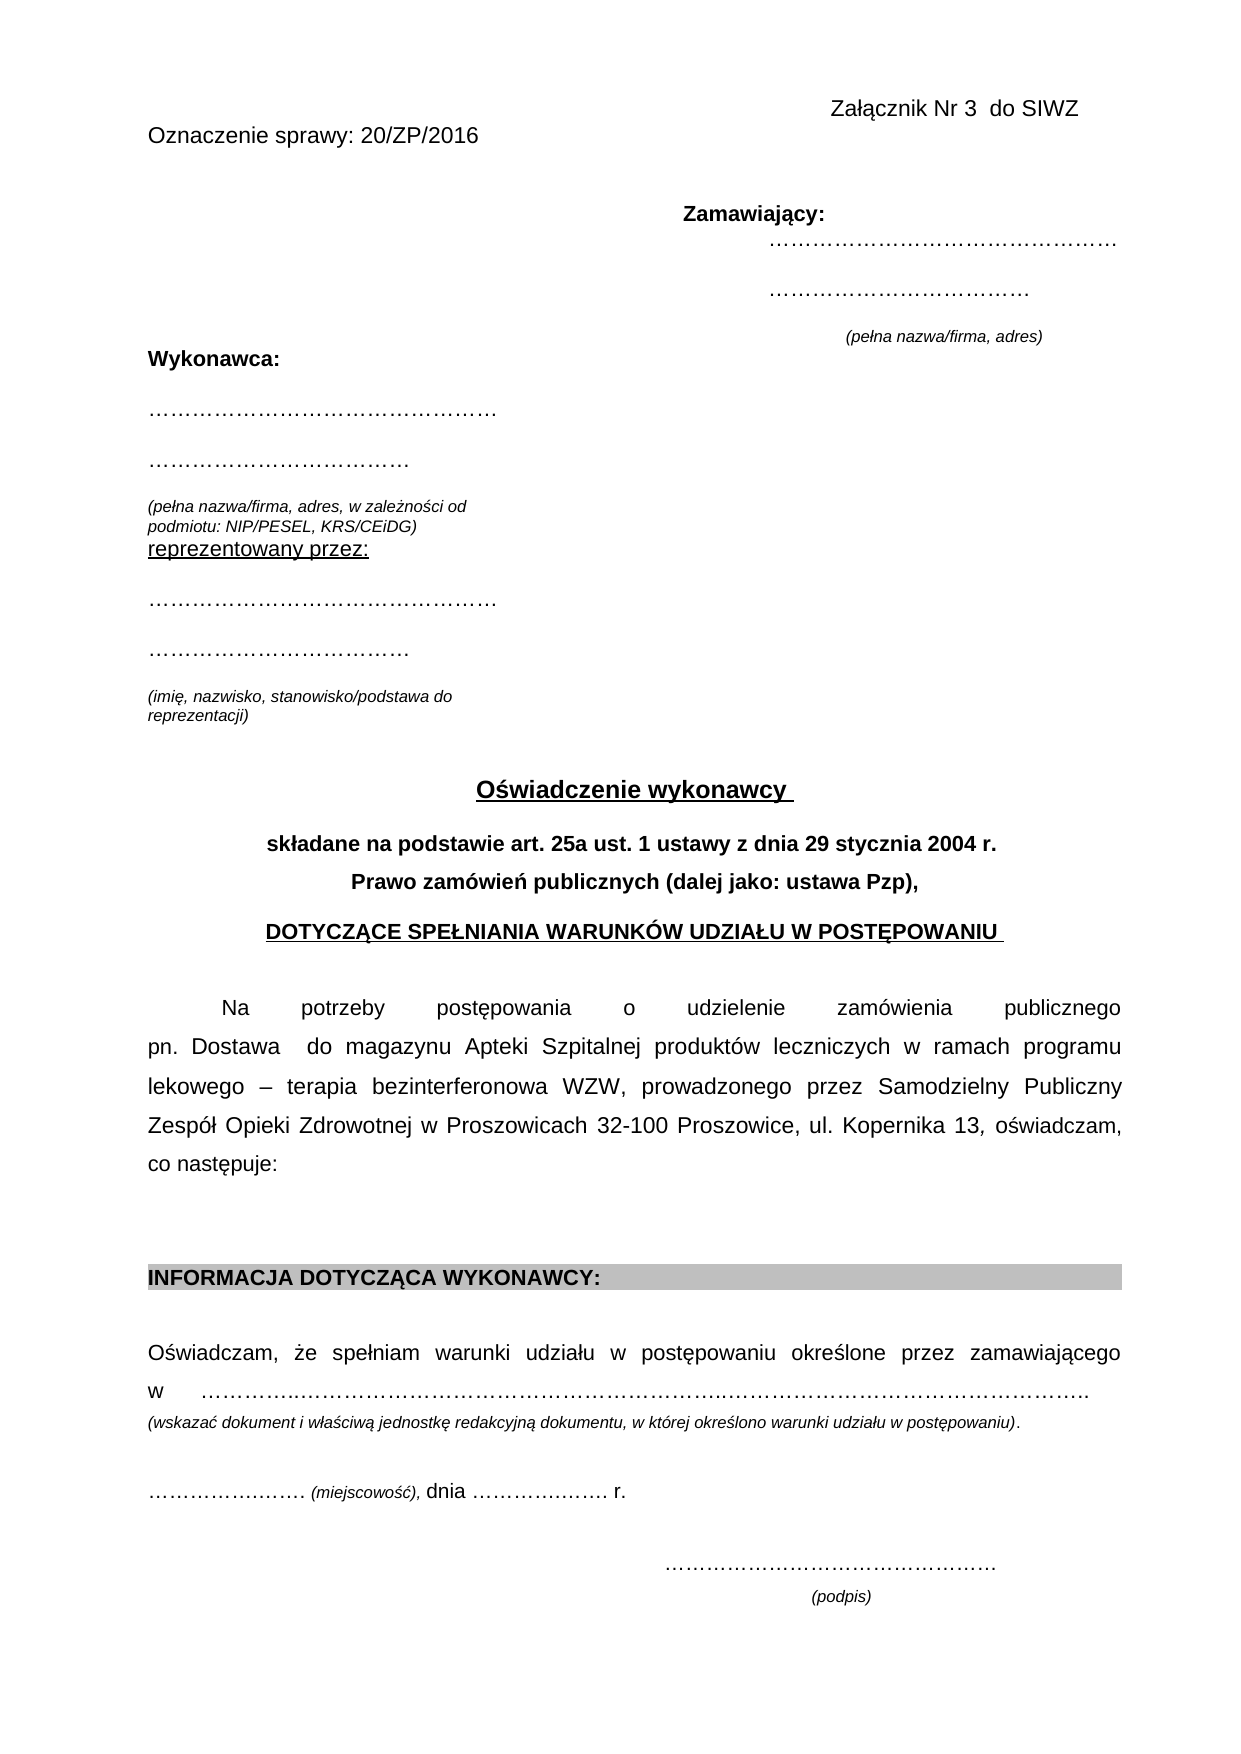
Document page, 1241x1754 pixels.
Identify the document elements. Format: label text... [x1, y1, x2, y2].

text ………………………………………………………………………… [148, 586, 502, 662]
text DOTYCZĄCE SPEŁNIANIA WARUNKÓW UDZIAŁU W POSTĘPOWANIU [148, 919, 1122, 982]
text Na potrzeby postępowania o udzielenie zamówienia publicznego pn. Dostawa do magazynu Apteki Szpitalnej produktów leczniczych w ramach programu lekowego – terapia bezinterferonowa WZW, prowadzonego przez Samodzielny Publiczny Zespół Opieki Zdrowotnej w Proszowicach 32-100 Proszowice, ul. Kopernika 13, oświadczam, co następuje: [148, 995, 1122, 1176]
text (podpis) [738, 1587, 1122, 1606]
text Oświadczenie wykonawcy [148, 776, 1122, 804]
text Załącznik Nr 3 do SIWZ [148, 95, 1122, 122]
text reprezentowany przez: [148, 536, 1122, 561]
text ………………………………………………………………………… [768, 226, 1122, 302]
text składane na podstawie art. 25a ust. 1 ustawy z dnia 29 stycznia 2004 r. [148, 831, 1122, 856]
text ………………………………………… [148, 1551, 1122, 1575]
text Oświadczam, że spełniam warunki udziału w postępowaniu określone przez zamawiającego w …………..…………………………………………………..………………………………………….. (wskazać dokument i właściwą jednostkę redakcyjną dokumentu, w której określono warunki udziału w postępowaniu). [148, 1340, 1122, 1432]
text (pełna nazwa/firma, adres) [768, 327, 1122, 346]
text ………………………………………………………………………… [148, 396, 502, 472]
text (pełna nazwa/firma, adres, w zależności od podmiotu: NIP/PESEL, KRS/CEiDG) [148, 497, 502, 536]
text (imię, nazwisko, stanowisko/podstawa do reprezentacji) [148, 687, 502, 725]
text Prawo zamówień publicznych (dalej jako: ustawa Pzp), [148, 869, 1122, 894]
text INFORMACJA DOTYCZĄCA WYKONAWCY: [148, 1264, 1122, 1290]
text Zamawiający: [148, 201, 1122, 226]
text Wykonawca: [148, 346, 1122, 371]
text Oznaczenie sprawy: 20/ZP/2016 [148, 122, 1122, 148]
text …………….……. (miejscowość), dnia ………….……. r. [148, 1479, 1122, 1503]
